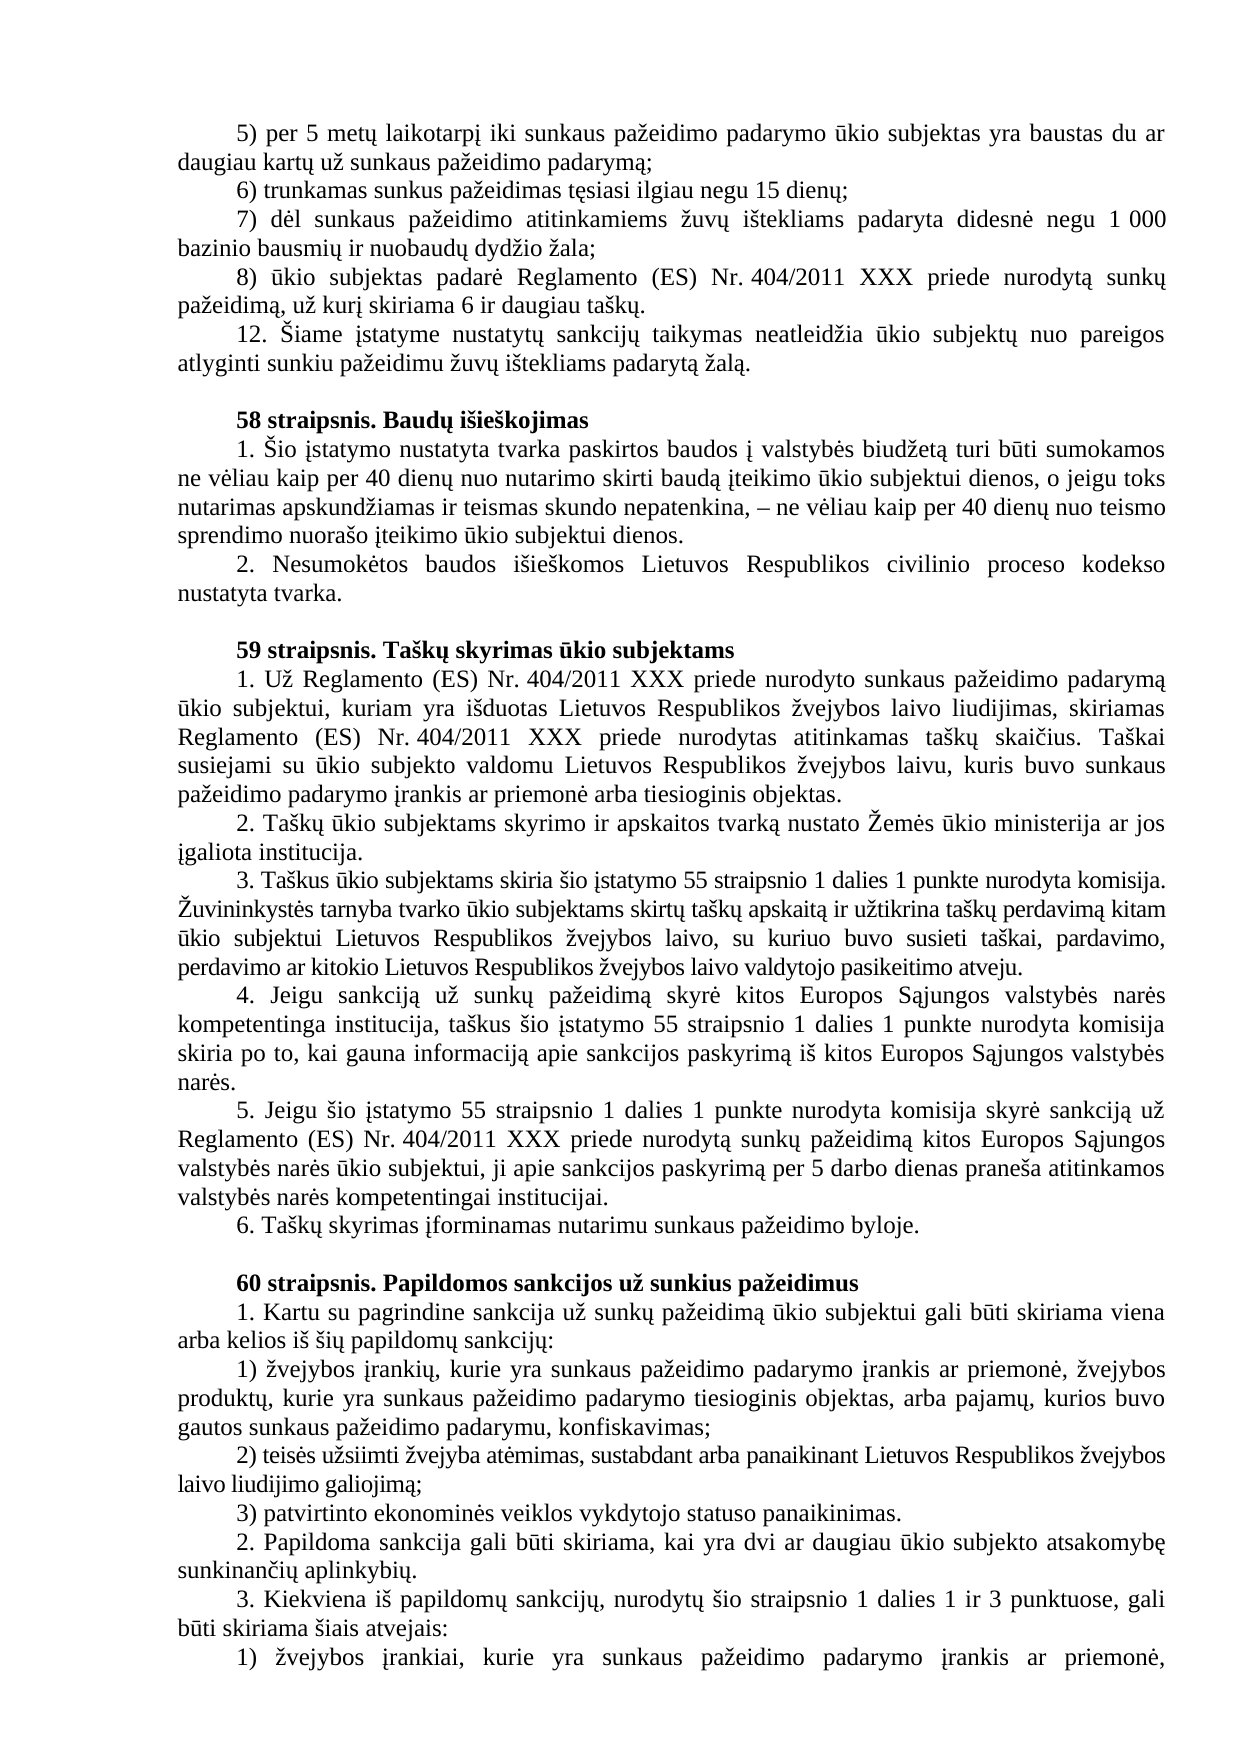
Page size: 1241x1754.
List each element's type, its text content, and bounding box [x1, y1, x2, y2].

text 60 straipsnis. Papildomos sankcijos už sunkius pažeidimus [177, 1268, 1166, 1297]
text 3) patvirtinto ekonominės veiklos vykdytojo statuso panaikinimas. [177, 1498, 1166, 1527]
text 3. Taškus ūkio subjektams skiria šio įstatymo 55 straipsnio 1 dalies 1 punkte nurodyta komisija. Žuvininkystės tarnyba tvarko ūkio subjektams skirtų taškų apskaitą ir užtikrina taškų perdavimą kitam ūkio subjektui Lietuvos Respublikos žvejybos laivo, su kuriuo buvo susieti taškai, pardavimo, perdavimo ar kitokio Lietuvos Respublikos žvejybos laivo valdytojo pasikeitimo atveju. [177, 866, 1166, 981]
text 3. Kiekviena iš papildomų sankcijų, nurodytų šio straipsnio 1 dalies 1 ir 3 punktuose, gali būti skiriama šiais atvejais: [177, 1584, 1166, 1642]
text 1) žvejybos įrankiai, kurie yra sunkaus pažeidimo padarymo įrankis ar priemonė, [177, 1642, 1166, 1671]
text 6. Taškų skyrimas įforminamas nutarimu sunkaus pažeidimo byloje. [177, 1211, 1166, 1239]
text 6) trunkamas sunkus pažeidimas tęsiasi ilgiau negu 15 dienų; [177, 176, 1166, 204]
text 12. Šiame įstatyme nustatytų sankcijų taikymas neatleidžia ūkio subjektų nuo pareigos atlyginti sunkiu pažeidimu žuvų ištekliams padarytą žalą. [177, 319, 1166, 377]
text 2. Papildoma sankcija gali būti skiriama, kai yra dvi ar daugiau ūkio subjekto atsakomybę sunkinančių aplinkybių. [177, 1527, 1166, 1584]
text 8) ūkio subjektas padarė Reglamento (ES) Nr. 404/2011 XXX priede nurodytą sunkų pažeidimą, už kurį skiriama 6 ir daugiau taškų. [177, 262, 1166, 319]
text 2) teisės užsiimti žvejyba atėmimas, sustabdant arba panaikinant Lietuvos Respublikos žvejybos laivo liudijimo galiojimą; [177, 1441, 1166, 1498]
text 7) dėl sunkaus pažeidimo atitinkamiems žuvų ištekliams padaryta didesnė negu 1 000 bazinio bausmių ir nuobaudų dydžio žala; [177, 204, 1166, 262]
text 2. Taškų ūkio subjektams skyrimo ir apskaitos tvarką nustato Žemės ūkio ministerija ar jos įgaliota institucija. [177, 808, 1166, 866]
text 1. Šio įstatymo nustatyta tvarka paskirtos baudos į valstybės biudžetą turi būti sumokamos ne vėliau kaip per 40 dienų nuo nutarimo skirti baudą įteikimo ūkio subjektui dienos, o jeigu toks nutarimas apskundžiamas ir teismas skundo nepatenkina, – ne vėliau kaip per 40 dienų nuo teismo sprendimo nuorašo įteikimo ūkio subjektui dienos. [177, 434, 1166, 549]
text 1. Kartu su pagrindine sankcija už sunkų pažeidimą ūkio subjektui gali būti skiriama viena arba kelios iš šių papildomų sankcijų: [177, 1297, 1166, 1354]
text 58 straipsnis. Baudų išieškojimas [177, 406, 1166, 434]
text 5. Jeigu šio įstatymo 55 straipsnio 1 dalies 1 punkte nurodyta komisija skyrė sankciją už Reglamento (ES) Nr. 404/2011 XXX priede nurodytą sunkų pažeidimą kitos Europos Sąjungos valstybės narės ūkio subjektui, ji apie sankcijos paskyrimą per 5 darbo dienas praneša atitinkamos valstybės narės kompetentingai institucijai. [177, 1096, 1166, 1211]
text 1. Už Reglamento (ES) Nr. 404/2011 XXX priede nurodyto sunkaus pažeidimo padarymą ūkio subjektui, kuriam yra išduotas Lietuvos Respublikos žvejybos laivo liudijimas, skiriamas Reglamento (ES) Nr. 404/2011 XXX priede nurodytas atitinkamas taškų skaičius. Taškai susiejami su ūkio subjekto valdomu Lietuvos Respublikos žvejybos laivu, kuris buvo sunkaus pažeidimo padarymo įrankis ar priemonė arba tiesioginis objektas. [177, 664, 1166, 808]
text 1) žvejybos įrankių, kurie yra sunkaus pažeidimo padarymo įrankis ar priemonė, žvejybos produktų, kurie yra sunkaus pažeidimo padarymo tiesioginis objektas, arba pajamų, kurios buvo gautos sunkaus pažeidimo padarymu, konfiskavimas; [177, 1354, 1166, 1441]
text 59 straipsnis. Taškų skyrimas ūkio subjektams [177, 636, 1166, 664]
text 4. Jeigu sankciją už sunkų pažeidimą skyrė kitos Europos Sąjungos valstybės narės kompetentinga institucija, taškus šio įstatymo 55 straipsnio 1 dalies 1 punkte nurodyta komisija skiria po to, kai gauna informaciją apie sankcijos paskyrimą iš kitos Europos Sąjungos valstybės narės. [177, 981, 1166, 1096]
text 2. Nesumokėtos baudos išieškomos Lietuvos Respublikos civilinio proceso kodekso nustatyta tvarka. [177, 549, 1166, 607]
text 5) per 5 metų laikotarpį iki sunkaus pažeidimo padarymo ūkio subjektas yra baustas du ar daugiau kartų už sunkaus pažeidimo padarymą; [177, 118, 1166, 176]
